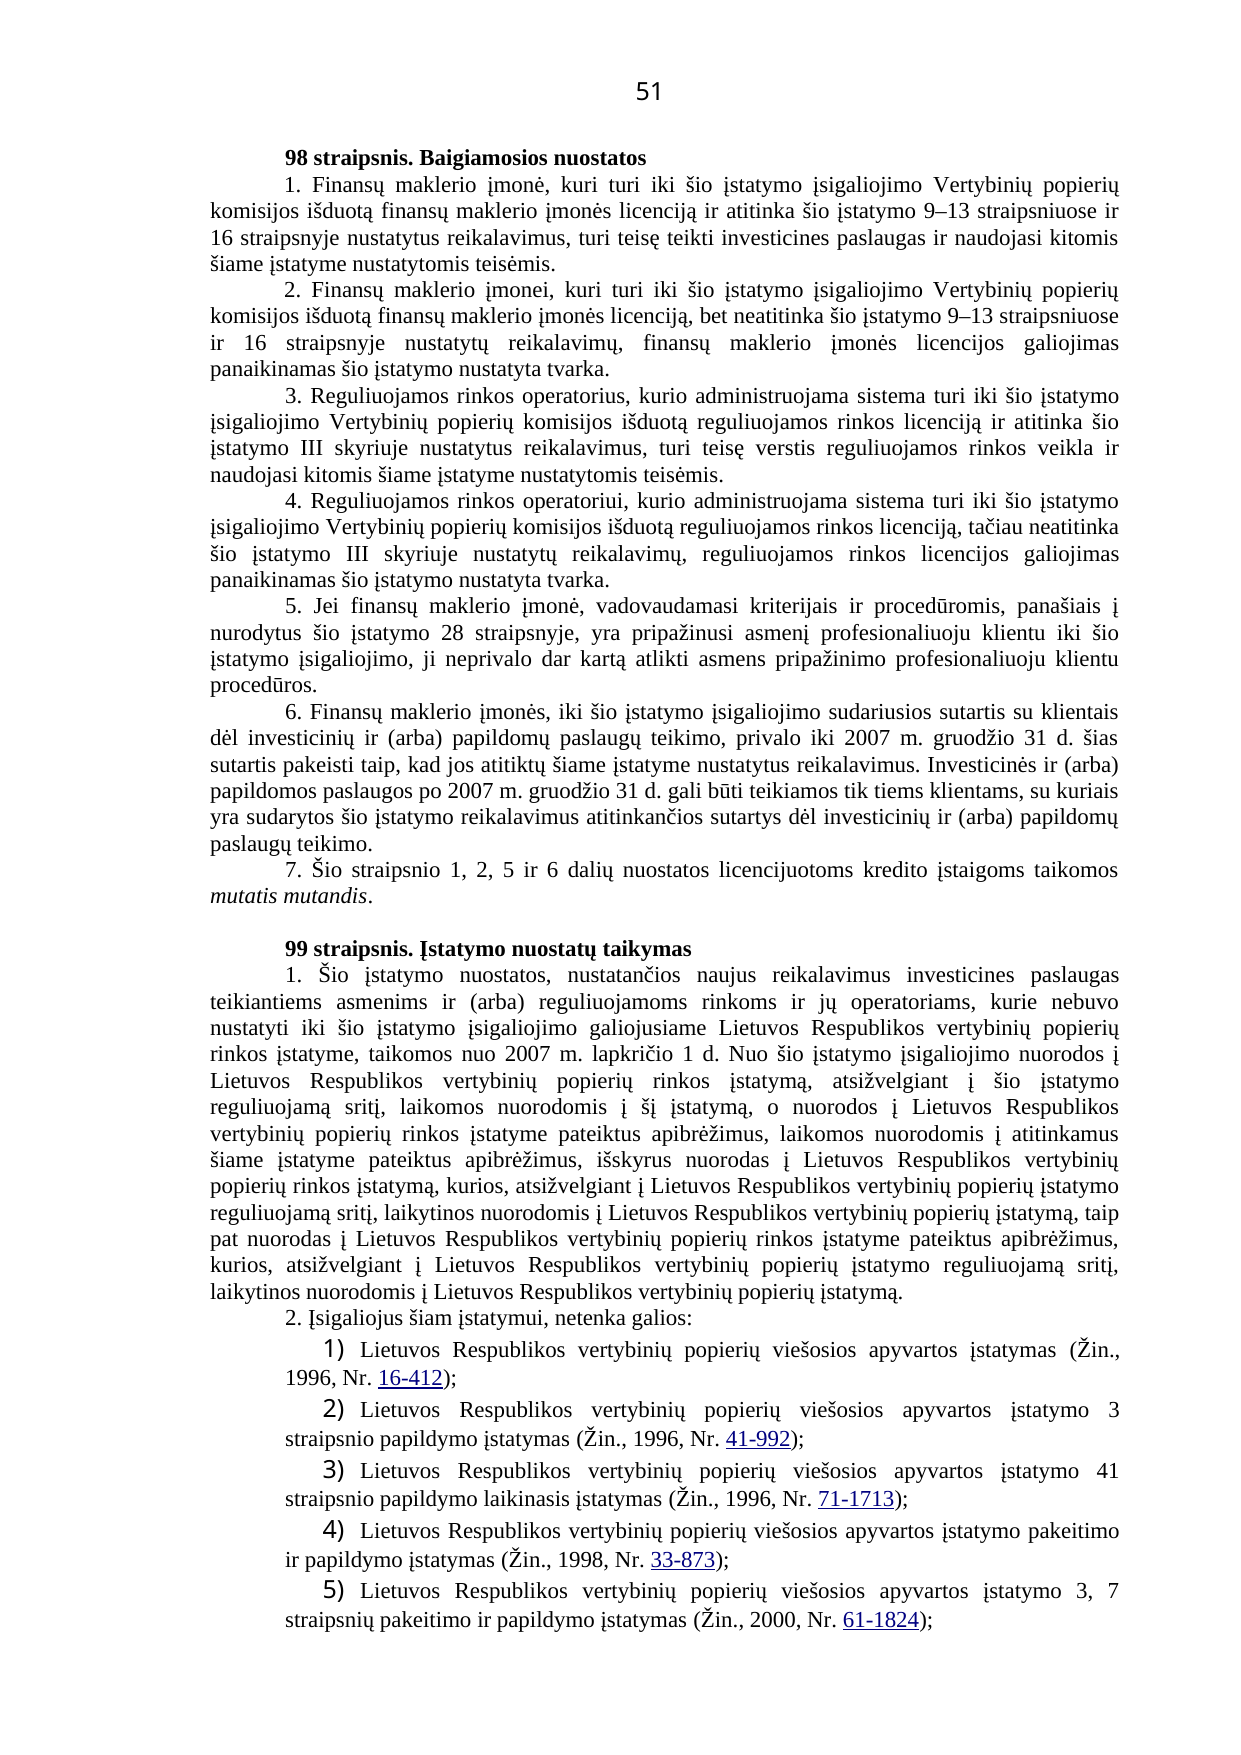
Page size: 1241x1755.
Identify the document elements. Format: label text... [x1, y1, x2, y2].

text 1. Finansų maklerio įmonė, kuri turi iki šio įstatymo įsigaliojimo Vertybinių popierių komisijos išduotą finansų maklerio įmonės licenciją ir atitinka šio įstatymo 9–13 straipsniuose ir 16 straipsnyje nustatytus reikalavimus, turi teisę teikti investicines paslaugas ir naudojasi kitomis šiame įstatyme nustatytomis teisėmis. [210, 171, 1120, 276]
text 99 straipsnis. Įstatymo nuostatų taikymas [210, 935, 1120, 961]
text 98 straipsnis. Baigiamosios nuostatos [210, 144, 1120, 171]
text 4. Reguliuojamos rinkos operatoriui, kurio administruojama sistema turi iki šio įstatymo įsigaliojimo Vertybinių popierių komisijos išduotą reguliuojamos rinkos licenciją, tačiau neatitinka šio įstatymo III skyriuje nustatytų reikalavimų, reguliuojamos rinkos licencijos galiojimas panaikinamas šio įstatymo nustatyta tvarka. [210, 487, 1120, 592]
text 5. Jei finansų maklerio įmonė, vadovaudamasi kriterijais ir procedūromis, panašiais į nurodytus šio įstatymo 28 straipsnyje, yra pripažinusi asmenį profesionaliuoju klientu iki šio įstatymo įsigaliojimo, ji neprivalo dar kartą atlikti asmens pripažinimo profesionaliuoju klientu procedūros. [210, 592, 1120, 698]
list Lietuvos Respublikos vertybinių popierių viešosios apyvartos įstatymo 3, 7 straipsnių pakeitimo ir papildymo įstatymas (Žin., 2000, Nr. 61-1824); [247, 1572, 1120, 1632]
list Lietuvos Respublikos vertybinių popierių viešosios apyvartos įstatymo pakeitimo ir papildymo įstatymas (Žin., 1998, Nr. 33-873); [247, 1512, 1120, 1572]
text 2. Finansų maklerio įmonei, kuri turi iki šio įstatymo įsigaliojimo Vertybinių popierių komisijos išduotą finansų maklerio įmonės licenciją, bet neatitinka šio įstatymo 9–13 straipsniuose ir 16 straipsnyje nustatytų reikalavimų, finansų maklerio įmonės licencijos galiojimas panaikinamas šio įstatymo nustatyta tvarka. [210, 276, 1120, 382]
list Lietuvos Respublikos vertybinių popierių viešosios apyvartos įstatymas (Žin., 1996, Nr. 16-412); [247, 1330, 1120, 1391]
text 6. Finansų maklerio įmonės, iki šio įstatymo įsigaliojimo sudariusios sutartis su klientais dėl investicinių ir (arba) papildomų paslaugų teikimo, privalo iki 2007 m. gruodžio 31 d. šias sutartis pakeisti taip, kad jos atitiktų šiame įstatyme nustatytus reikalavimus. Investicinės ir (arba) papildomos paslaugos po 2007 m. gruodžio 31 d. gali būti teikiamos tik tiems klientams, su kuriais yra sudarytos šio įstatymo reikalavimus atitinkančios sutartys dėl investicinių ir (arba) papildomų paslaugų teikimo. [210, 698, 1120, 856]
text 7. Šio straipsnio 1, 2, 5 ir 6 dalių nuostatos licencijuotoms kredito įstaigoms taikomos mutatis mutandis. [210, 856, 1120, 909]
text 3. Reguliuojamos rinkos operatorius, kurio administruojama sistema turi iki šio įstatymo įsigaliojimo Vertybinių popierių komisijos išduotą reguliuojamos rinkos licenciją ir atitinka šio įstatymo III skyriuje nustatytus reikalavimus, turi teisę verstis reguliuojamos rinkos veikla ir naudojasi kitomis šiame įstatyme nustatytomis teisėmis. [210, 382, 1120, 487]
text 1. Šio įstatymo nuostatos, nustatančios naujus reikalavimus investicines paslaugas teikiantiems asmenims ir (arba) reguliuojamoms rinkoms ir jų operatoriams, kurie nebuvo nustatyti iki šio įstatymo įsigaliojimo galiojusiame Lietuvos Respublikos vertybinių popierių rinkos įstatyme, taikomos nuo 2007 m. lapkričio 1 d. Nuo šio įstatymo įsigaliojimo nuorodos į Lietuvos Respublikos vertybinių popierių rinkos įstatymą, atsižvelgiant į šio įstatymo reguliuojamą sritį, laikomos nuorodomis į šį įstatymą, o nuorodos į Lietuvos Respublikos vertybinių popierių rinkos įstatyme pateiktus apibrėžimus, laikomos nuorodomis į atitinkamus šiame įstatyme pateiktus apibrėžimus, išskyrus nuorodas į Lietuvos Respublikos vertybinių popierių rinkos įstatymą, kurios, atsižvelgiant į Lietuvos Respublikos vertybinių popierių įstatymo reguliuojamą sritį, laikytinos nuorodomis į Lietuvos Respublikos vertybinių popierių įstatymą, taip pat nuorodas į Lietuvos Respublikos vertybinių popierių rinkos įstatyme pateiktus apibrėžimus, kurios, atsižvelgiant į Lietuvos Respublikos vertybinių popierių įstatymo reguliuojamą sritį, laikytinos nuorodomis į Lietuvos Respublikos vertybinių popierių įstatymą. [210, 961, 1120, 1304]
text 2. Įsigaliojus šiam įstatymui, netenka galios: [210, 1304, 1120, 1330]
list Lietuvos Respublikos vertybinių popierių viešosios apyvartos įstatymo 3 straipsnio papildymo įstatymas (Žin., 1996, Nr. 41-992); [247, 1391, 1120, 1451]
list Lietuvos Respublikos vertybinių popierių viešosios apyvartos įstatymo 41 straipsnio papildymo laikinasis įstatymas (Žin., 1996, Nr. 71-1713); [247, 1451, 1120, 1512]
